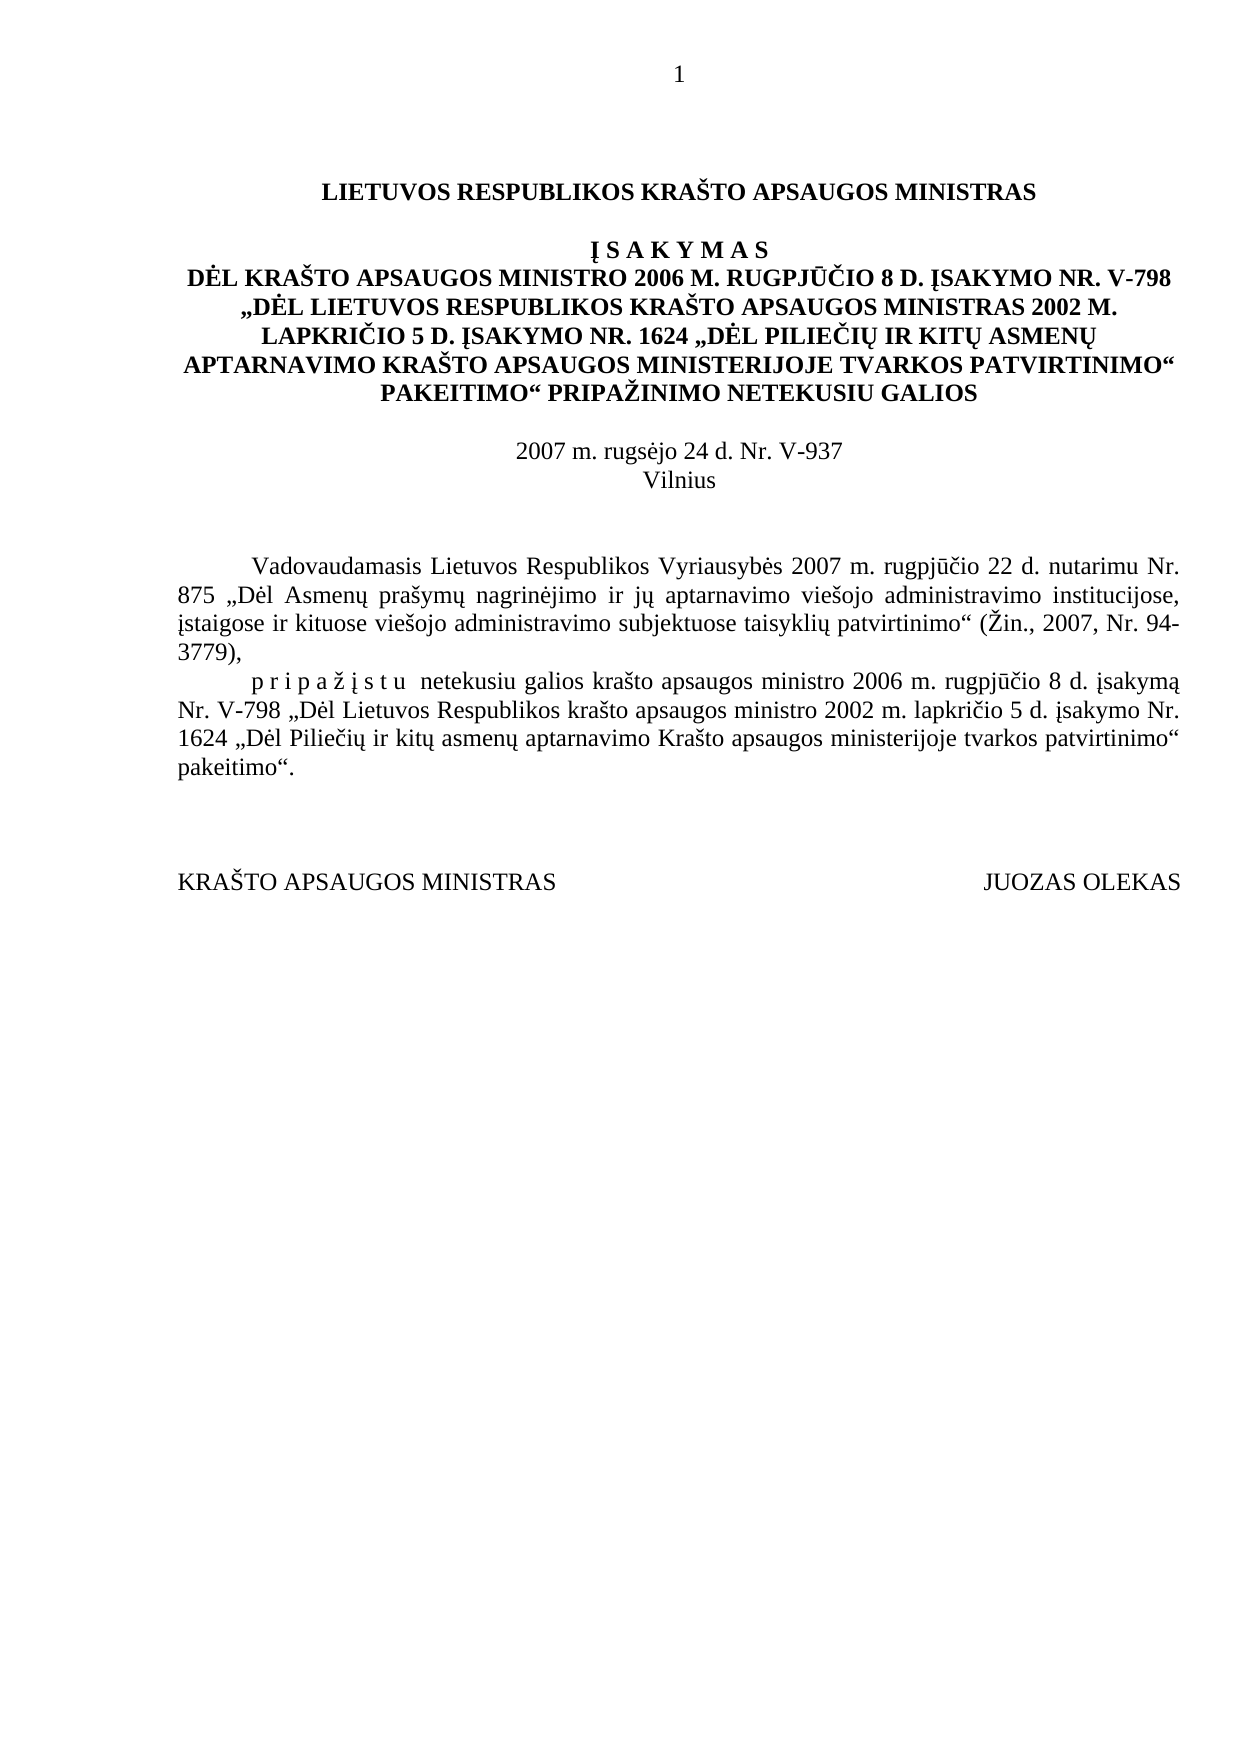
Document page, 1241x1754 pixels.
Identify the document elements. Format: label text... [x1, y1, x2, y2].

text Vilnius [177, 465, 1181, 493]
text KRAŠTO APSAUGOS MINISTRAS JUOZAS OLEKAS [177, 867, 1181, 896]
text DĖL KRAŠTO APSAUGOS MINISTRO 2006 M. RUGPJŪČIO 8 D. ĮSAKYMO NR. V-798 „DĖL LIETUVOS RESPUBLIKOS KRAŠTO APSAUGOS MINISTRAS 2002 M. LAPKRIČIO 5 D. ĮSAKYMO NR. 1624 „DĖL PILIEČIŲ IR KITŲ ASMENŲ APTARNAVIMO KRAŠTO APSAUGOS MINISTERIJOJE TVARKOS PATVIRTINIMO“ PAKEITIMO“ PRIPAŽINIMO NETEKUSIU GALIOS [177, 263, 1181, 407]
text Vadovaudamasis Lietuvos Respublikos Vyriausybės 2007 m. rugpjūčio 22 d. nutarimu Nr. 875 „Dėl Asmenų prašymų nagrinėjimo ir jų aptarnavimo viešojo administravimo institucijose, įstaigose ir kituose viešojo administravimo subjektuose taisyklių patvirtinimo“ (Žin., 2007, Nr. 94-3779), [177, 551, 1181, 666]
text pripažįstu netekusiu galios krašto apsaugos ministro 2006 m. rugpjūčio 8 d. įsakymą Nr. V-798 „Dėl Lietuvos Respublikos krašto apsaugos ministro 2002 m. lapkričio 5 d. įsakymo Nr. 1624 „Dėl Piliečių ir kitų asmenų aptarnavimo Krašto apsaugos ministerijoje tvarkos patvirtinimo“ pakeitimo“. [177, 666, 1181, 781]
text Į S A K Y M A S [177, 235, 1181, 263]
text LIETUVOS RESPUBLIKOS KRAŠTO APSAUGOS MINISTRAS [177, 177, 1181, 206]
text 2007 m. rugsėjo 24 d. Nr. V-937 [177, 436, 1181, 465]
